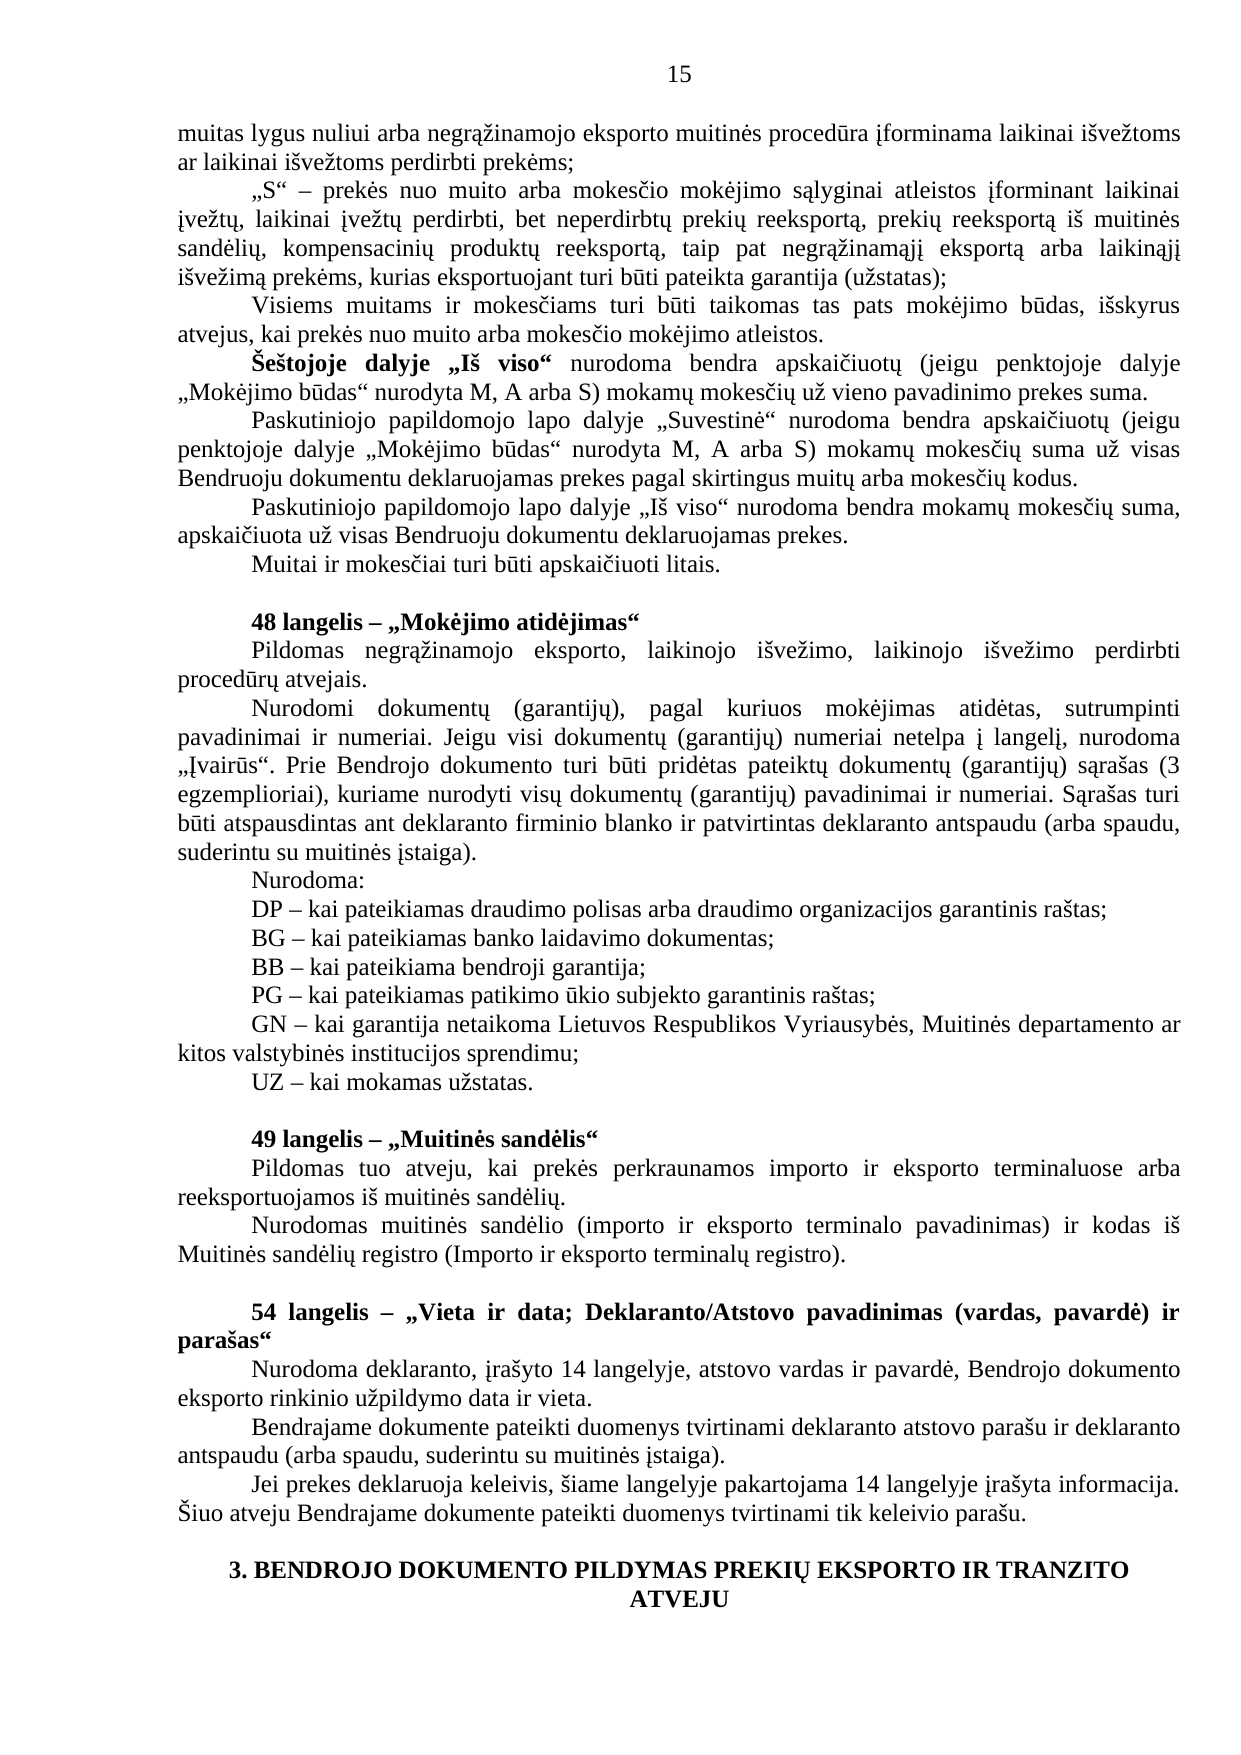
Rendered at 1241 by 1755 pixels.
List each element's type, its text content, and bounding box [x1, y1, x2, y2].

text Nurodoma deklaranto, įrašyto 14 langelyje, atstovo vardas ir pavardė, Bendrojo dokumento eksporto rinkinio užpildymo data ir vieta. [177, 1354, 1181, 1412]
text „S“ – prekės nuo muito arba mokesčio mokėjimo sąlyginai atleistos įforminant laikinai įvežtų, laikinai įvežtų perdirbti, bet neperdirbtų prekių reeksportą, prekių reeksportą iš muitinės sandėlių, kompensacinių produktų reeksportą, taip pat negrąžinamąjį eksportą arba laikinąjį išvežimą prekėms, kurias eksportuojant turi būti pateikta garantija (užstatas); [177, 176, 1181, 291]
text Bendrajame dokumente pateikti duomenys tvirtinami deklaranto atstovo parašu ir deklaranto antspaudu (arba spaudu, suderintu su muitinės įstaiga). [177, 1412, 1181, 1469]
text UZ – kai mokamas užstatas. [177, 1067, 1181, 1096]
text BG – kai pateikiamas banko laidavimo dokumentas; [177, 923, 1181, 952]
text 3. BENDROJO DOKUMENTO PILDYMAS PREKIŲ EKSPORTO IR TRANZITO ATVEJU [177, 1556, 1181, 1613]
text 48 langelis – „Mokėjimo atidėjimas“ [177, 607, 1181, 636]
text Visiems muitams ir mokesčiams turi būti taikomas tas pats mokėjimo būdas, išskyrus atvejus, kai prekės nuo muito arba mokesčio mokėjimo atleistos. [177, 291, 1181, 348]
text Nurodomi dokumentų (garantijų), pagal kuriuos mokėjimas atidėtas, sutrumpinti pavadinimai ir numeriai. Jeigu visi dokumentų (garantijų) numeriai netelpa į langelį, nurodoma „Įvairūs“. Prie Bendrojo dokumento turi būti pridėtas pateiktų dokumentų (garantijų) sąrašas (3 egzemplioriai), kuriame nurodyti visų dokumentų (garantijų) pavadinimai ir numeriai. Sąrašas turi būti atspausdintas ant deklaranto firminio blanko ir patvirtintas deklaranto antspaudu (arba spaudu, suderintu su muitinės įstaiga). [177, 693, 1181, 866]
text Šeštojoje dalyje „Iš viso“ nurodoma bendra apskaičiuotų (jeigu penktojoje dalyje „Mokėjimo būdas“ nurodyta M, A arba S) mokamų mokesčių už vieno pavadinimo prekes suma. [177, 348, 1181, 406]
text Nurodomas muitinės sandėlio (importo ir eksporto terminalo pavadinimas) ir kodas iš Muitinės sandėlių registro (Importo ir eksporto terminalų registro). [177, 1211, 1181, 1268]
text 54 langelis – „Vieta ir data; Deklaranto/Atstovo pavadinimas (vardas, pavardė) ir parašas“ [177, 1297, 1181, 1354]
text DP – kai pateikiamas draudimo polisas arba draudimo organizacijos garantinis raštas; [177, 894, 1181, 923]
text 49 langelis – „Muitinės sandėlis“ [177, 1124, 1181, 1153]
text Nurodoma: [177, 866, 1181, 894]
text PG – kai pateikiamas patikimo ūkio subjekto garantinis raštas; [177, 981, 1181, 1009]
text Paskutiniojo papildomojo lapo dalyje „Suvestinė“ nurodoma bendra apskaičiuotų (jeigu penktojoje dalyje „Mokėjimo būdas“ nurodyta M, A arba S) mokamų mokesčių suma už visas Bendruoju dokumentu deklaruojamas prekes pagal skirtingus muitų arba mokesčių kodus. [177, 406, 1181, 492]
text Paskutiniojo papildomojo lapo dalyje „Iš viso“ nurodoma bendra mokamų mokesčių suma, apskaičiuota už visas Bendruoju dokumentu deklaruojamas prekes. [177, 492, 1181, 549]
text Jei prekes deklaruoja keleivis, šiame langelyje pakartojama 14 langelyje įrašyta informacija. Šiuo atveju Bendrajame dokumente pateikti duomenys tvirtinami tik keleivio parašu. [177, 1469, 1181, 1527]
text Pildomas tuo atveju, kai prekės perkraunamos importo ir eksporto terminaluose arba reeksportuojamos iš muitinės sandėlių. [177, 1153, 1181, 1211]
text Pildomas negrąžinamojo eksporto, laikinojo išvežimo, laikinojo išvežimo perdirbti procedūrų atvejais. [177, 636, 1181, 693]
text GN – kai garantija netaikoma Lietuvos Respublikos Vyriausybės, Muitinės departamento ar kitos valstybinės institucijos sprendimu; [177, 1009, 1181, 1067]
text BB – kai pateikiama bendroji garantija; [177, 952, 1181, 981]
text Muitai ir mokesčiai turi būti apskaičiuoti litais. [177, 549, 1181, 578]
text muitas lygus nuliui arba negrąžinamojo eksporto muitinės procedūra įforminama laikinai išvežtoms ar laikinai išvežtoms perdirbti prekėms; [177, 118, 1181, 176]
